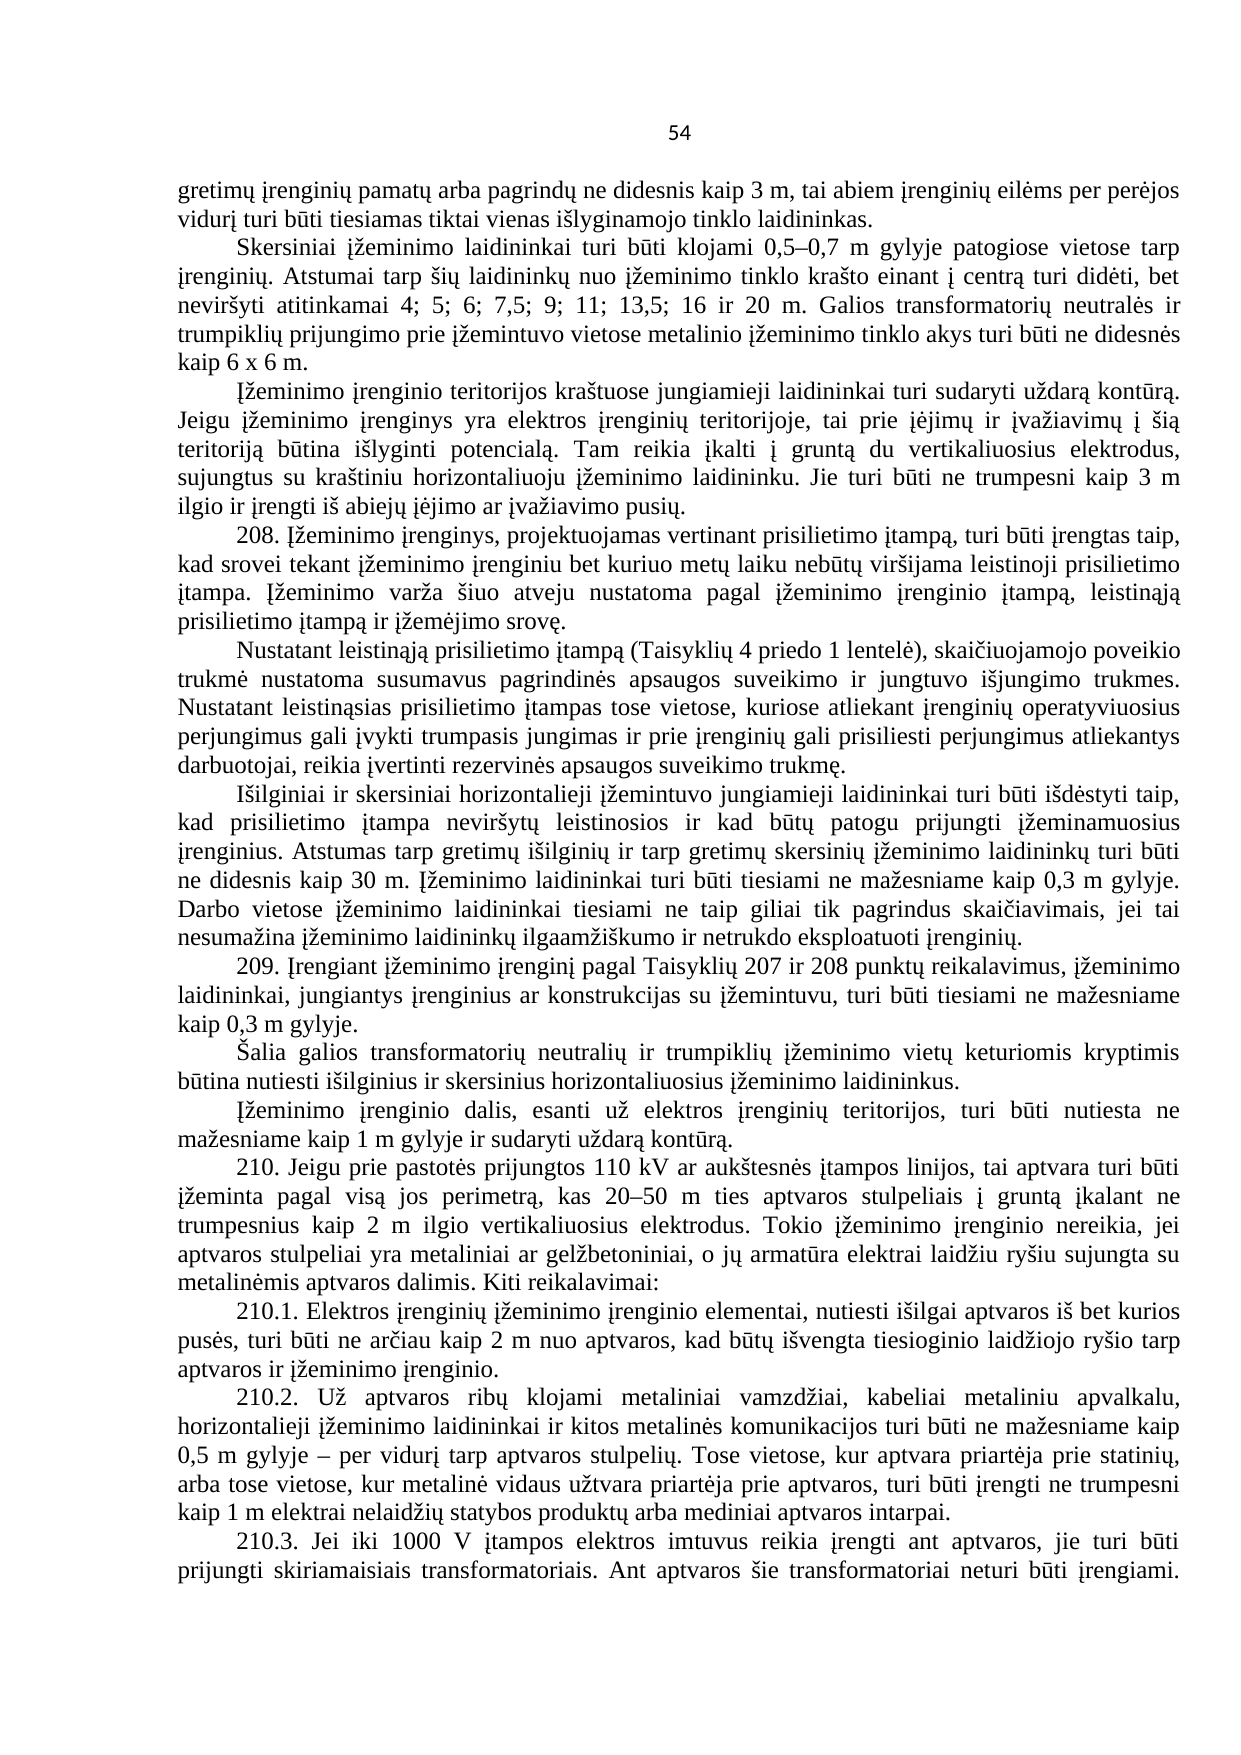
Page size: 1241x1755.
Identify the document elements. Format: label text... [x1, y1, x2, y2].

text 210.2. Už aptvaros ribų klojami metaliniai vamzdžiai, kabeliai metaliniu apvalkalu, horizontalieji įžeminimo laidininkai ir kitos metalinės komunikacijos turi būti ne mažesniame kaip 0,5 m gylyje – per vidurį tarp aptvaros stulpelių. Tose vietose, kur aptvara priartėja prie statinių, arba tose vietose, kur metalinė vidaus užtvara priartėja prie aptvaros, turi būti įrengti ne trumpesni kaip 1 m elektrai nelaidžių statybos produktų arba mediniai aptvaros intarpai. [177, 1382, 1181, 1526]
text 210. Jeigu prie pastotės prijungtos 110 kV ar aukštesnės įtampos linijos, tai aptvara turi būti įžeminta pagal visą jos perimetrą, kas 20–50 m ties aptvaros stulpeliais į gruntą įkalant ne trumpesnius kaip 2 m ilgio vertikaliuosius elektrodus. Tokio įžeminimo įrenginio nereikia, jei aptvaros stulpeliai yra metaliniai ar gelžbetoniniai, o jų armatūra elektrai laidžiu ryšiu sujungta su metalinėmis aptvaros dalimis. Kiti reikalavimai: [177, 1152, 1181, 1296]
text Skersiniai įžeminimo laidininkai turi būti klojami 0,5–0,7 m gylyje patogiose vietose tarp įrenginių. Atstumai tarp šių laidininkų nuo įžeminimo tinklo krašto einant į centrą turi didėti, bet neviršyti atitinkamai 4; 5; 6; 7,5; 9; 11; 13,5; 16 ir 20 m. Galios transformatorių neutralės ir trumpiklių prijungimo prie įžemintuvo vietose metalinio įžeminimo tinklo akys turi būti ne didesnės kaip 6 x 6 m. [177, 232, 1181, 376]
text 210.3. Jei iki 1000 V įtampos elektros imtuvus reikia įrengti ant aptvaros, jie turi būti prijungti skiriamaisiais transformatoriais. Ant aptvaros šie transformatoriai neturi būti įrengiami. [177, 1526, 1181, 1584]
text Šalia galios transformatorių neutralių ir trumpiklių įžeminimo vietų keturiomis kryptimis būtina nutiesti išilginius ir skersinius horizontaliuosius įžeminimo laidininkus. [177, 1037, 1181, 1095]
text Įžeminimo įrenginio dalis, esanti už elektros įrenginių teritorijos, turi būti nutiesta ne mažesniame kaip 1 m gylyje ir sudaryti uždarą kontūrą. [177, 1095, 1181, 1152]
text 209. Įrengiant įžeminimo įrenginį pagal Taisyklių 207 ir 208 punktų reikalavimus, įžeminimo laidininkai, jungiantys įrenginius ar konstrukcijas su įžemintuvu, turi būti tiesiami ne mažesniame kaip 0,3 m gylyje. [177, 951, 1181, 1037]
text gretimų įrenginių pamatų arba pagrindų ne didesnis kaip 3 m, tai abiem įrenginių eilėms per perėjos vidurį turi būti tiesiamas tiktai vienas išlyginamojo tinklo laidininkas. [177, 175, 1181, 232]
text Išilginiai ir skersiniai horizontalieji įžemintuvo jungiamieji laidininkai turi būti išdėstyti taip, kad prisilietimo įtampa neviršytų leistinosios ir kad būtų patogu prijungti įžeminamuosius įrenginius. Atstumas tarp gretimų išilginių ir tarp gretimų skersinių įžeminimo laidininkų turi būti ne didesnis kaip 30 m. Įžeminimo laidininkai turi būti tiesiami ne mažesniame kaip 0,3 m gylyje. Darbo vietose įžeminimo laidininkai tiesiami ne taip giliai tik pagrindus skaičiavimais, jei tai nesumažina įžeminimo laidininkų ilgaamžiškumo ir netrukdo eksploatuoti įrenginių. [177, 779, 1181, 951]
text Nustatant leistinąją prisilietimo įtampą (Taisyklių 4 priedo 1 lentelė), skaičiuojamojo poveikio trukmė nustatoma susumavus pagrindinės apsaugos suveikimo ir jungtuvo išjungimo trukmes. Nustatant leistinąsias prisilietimo įtampas tose vietose, kuriose atliekant įrenginių operatyviuosius perjungimus gali įvykti trumpasis jungimas ir prie įrenginių gali prisiliesti perjungimus atliekantys darbuotojai, reikia įvertinti rezervinės apsaugos suveikimo trukmę. [177, 635, 1181, 779]
text Įžeminimo įrenginio teritorijos kraštuose jungiamieji laidininkai turi sudaryti uždarą kontūrą. Jeigu įžeminimo įrenginys yra elektros įrenginių teritorijoje, tai prie įėjimų ir įvažiavimų į šią teritoriją būtina išlyginti potencialą. Tam reikia įkalti į gruntą du vertikaliuosius elektrodus, sujungtus su kraštiniu horizontaliuoju įžeminimo laidininku. Jie turi būti ne trumpesni kaip 3 m ilgio ir įrengti iš abiejų įėjimo ar įvažiavimo pusių. [177, 376, 1181, 520]
text 208. Įžeminimo įrenginys, projektuojamas vertinant prisilietimo įtampą, turi būti įrengtas taip, kad srovei tekant įžeminimo įrenginiu bet kuriuo metų laiku nebūtų viršijama leistinoji prisilietimo įtampa. Įžeminimo varža šiuo atveju nustatoma pagal įžeminimo įrenginio įtampą, leistinąją prisilietimo įtampą ir įžemėjimo srovę. [177, 520, 1181, 635]
text 210.1. Elektros įrenginių įžeminimo įrenginio elementai, nutiesti išilgai aptvaros iš bet kurios pusės, turi būti ne arčiau kaip 2 m nuo aptvaros, kad būtų išvengta tiesioginio laidžiojo ryšio tarp aptvaros ir įžeminimo įrenginio. [177, 1296, 1181, 1382]
